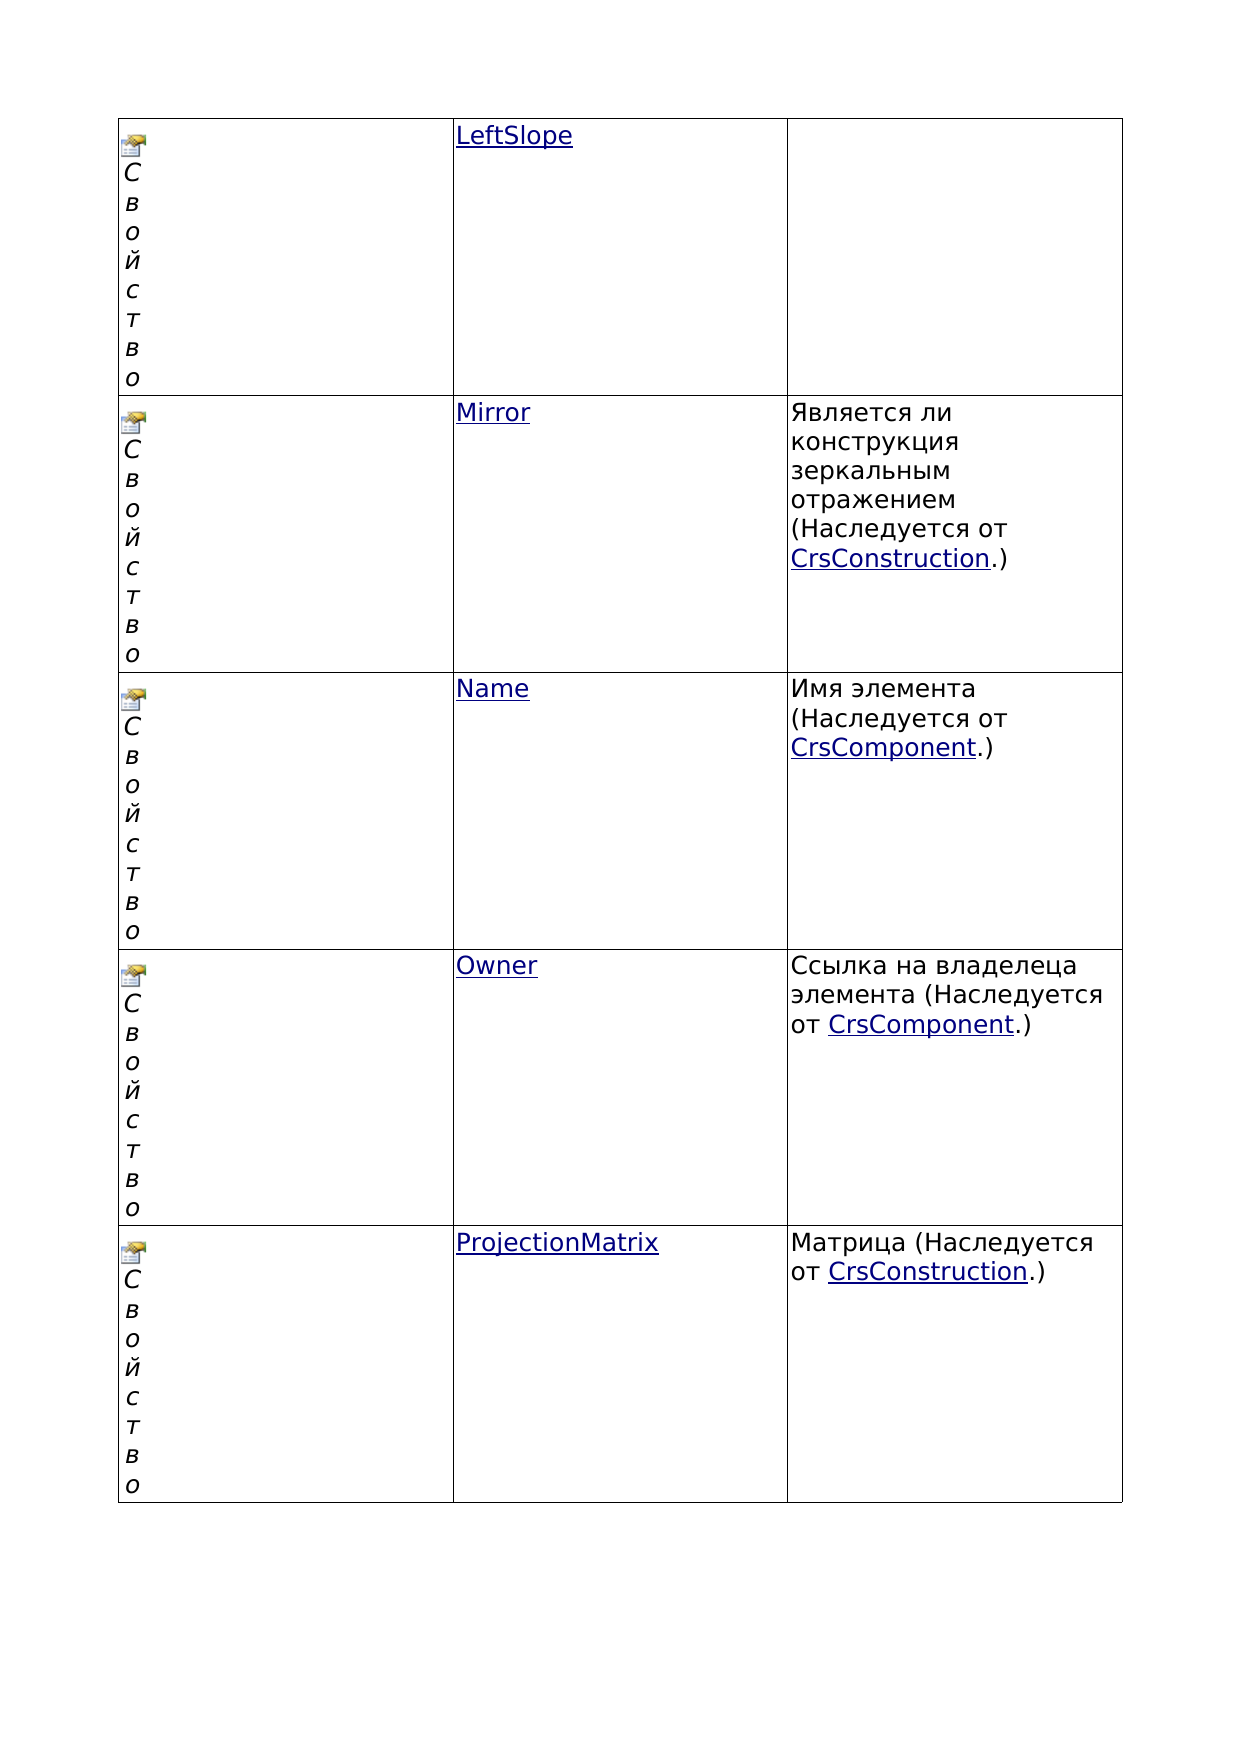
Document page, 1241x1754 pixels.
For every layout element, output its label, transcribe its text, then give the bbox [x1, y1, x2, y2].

table_cell Является ли конструкция зеркальным отражением (Наследуется от CrsConstruction.) [788, 396, 1122, 672]
table_cell [788, 119, 1122, 395]
table_cell [119, 396, 453, 672]
table_cell [119, 1226, 453, 1502]
table_cell Mirror [454, 396, 787, 672]
table_cell Ссылка на владелеца элемента (Наследуется от CrsComponent.) [788, 950, 1122, 1225]
picture [121, 963, 147, 989]
picture [121, 133, 147, 159]
table_cell [119, 950, 453, 1225]
table_cell ProjectionMatrix [454, 1226, 787, 1502]
table_cell Name [454, 673, 787, 948]
table_cell Имя элемента (Наследуется от CrsComponent.) [788, 673, 1122, 948]
picture [121, 1240, 147, 1266]
table_cell LeftSlope [454, 119, 787, 395]
table_cell [119, 119, 453, 395]
table_cell Матрица (Наследуется от CrsConstruction.) [788, 1226, 1122, 1502]
picture [121, 410, 147, 436]
table_cell Owner [454, 950, 787, 1225]
picture [121, 687, 147, 713]
table_cell [119, 673, 453, 948]
